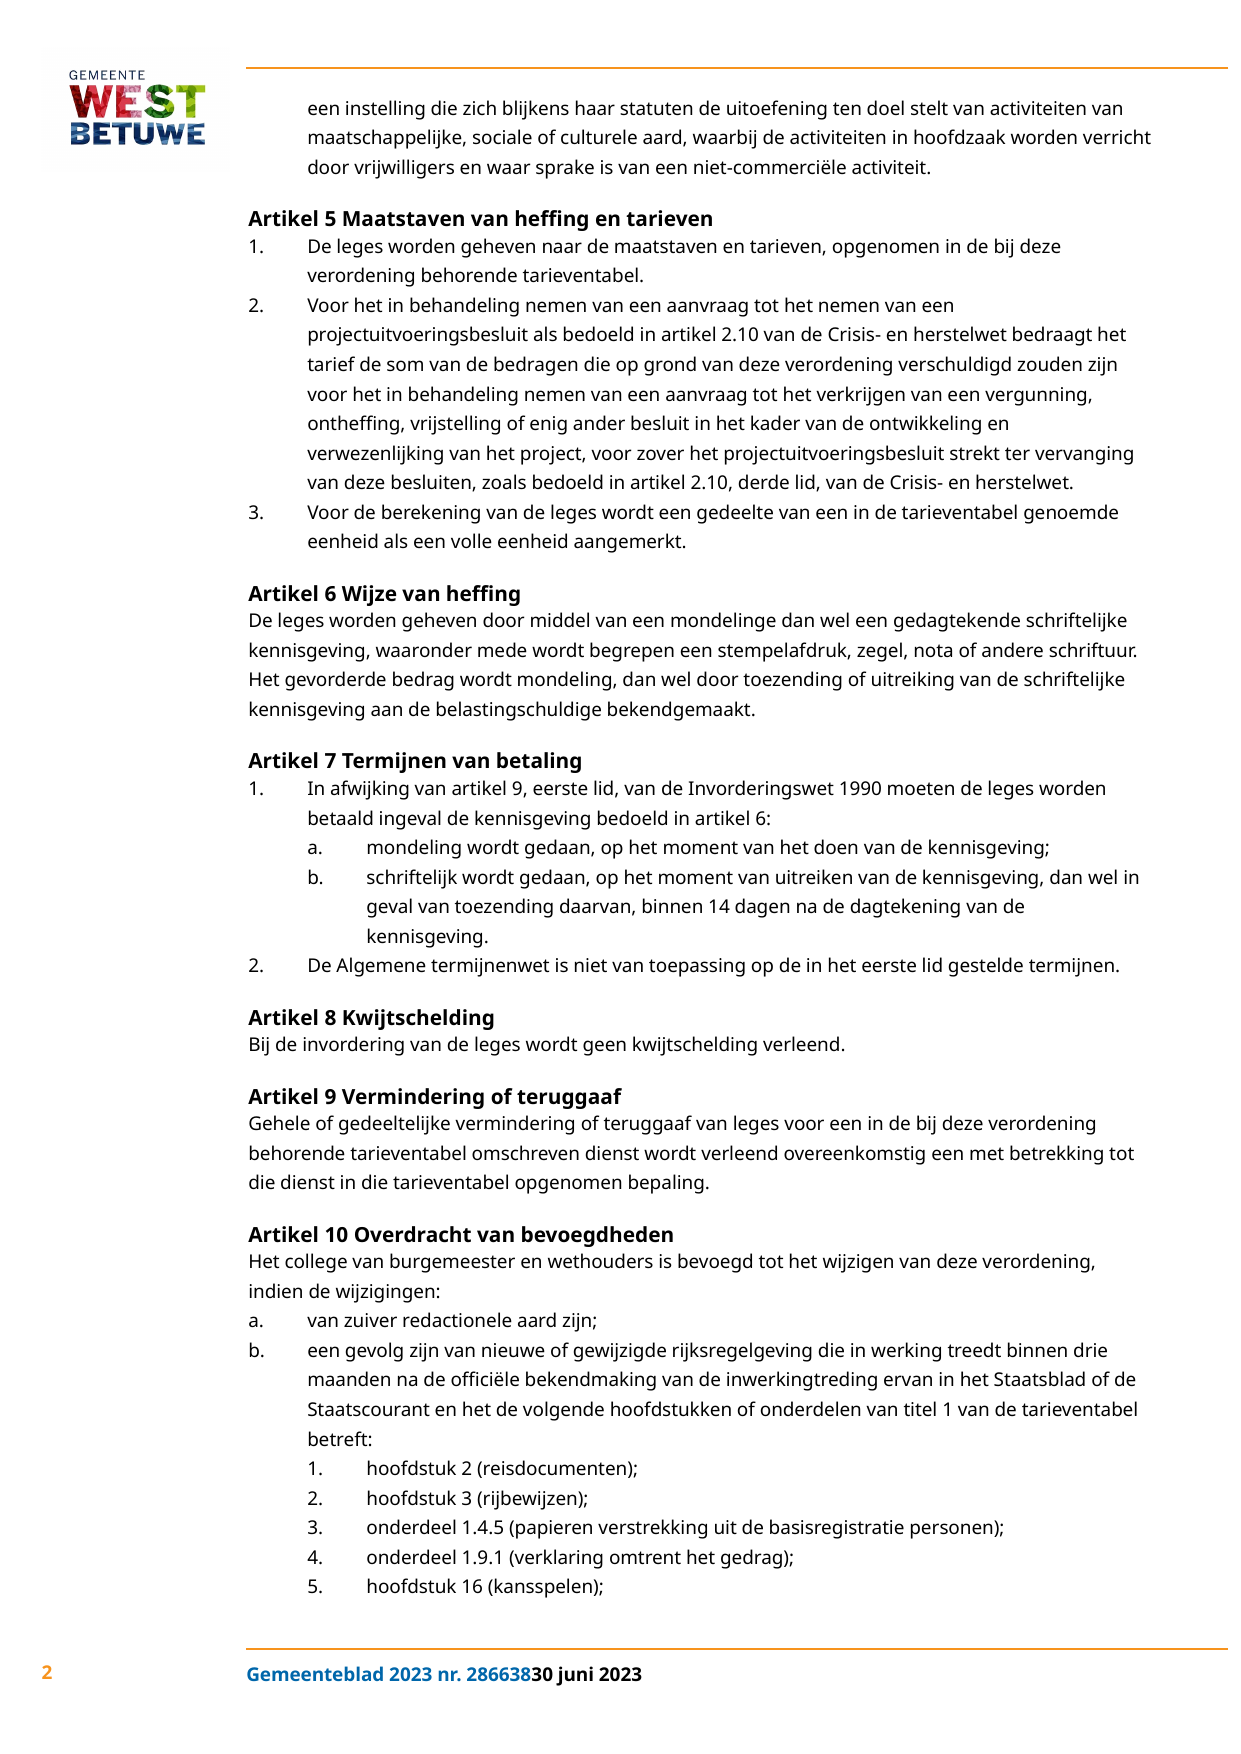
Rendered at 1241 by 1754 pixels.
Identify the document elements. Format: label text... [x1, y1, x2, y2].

text Bij de invordering van de leges wordt geen kwijtschelding verleend. [248, 1031, 1152, 1057]
text Artikel 10 Overdracht van bevoegdheden [248, 1220, 1152, 1248]
list schriftelijk wordt gedaan, op het moment van uitreiken van de kennisgeving, dan wel in geval van toezending daarvan, binnen 14 dagen na de dagtekening van de kennisgeving. [307, 864, 1152, 949]
text Artikel 8 Kwijtschelding [248, 1003, 1152, 1031]
list Voor de berekening van de leges wordt een gedeelte van een in de tarieventabel genoemde eenheid als een volle eenheid aangemerkt. [248, 499, 1152, 554]
picture [41, 47, 231, 172]
list De leges worden geheven naar de maatstaven en tarieven, opgenomen in de bij deze verordening behorende tarieventabel. [248, 233, 1152, 288]
text Artikel 9 Vermindering of teruggaaf [248, 1082, 1152, 1110]
text De leges worden geheven door middel van een mondelinge dan wel een gedagtekende schriftelijke kennisgeving, waaronder mede wordt begrepen een stempelafdruk, zegel, nota of andere schriftuur. Het gevorderde bedrag wordt mondeling, dan wel door toezending of uitreiking van de schriftelijke kennisgeving aan de belastingschuldige bekendgemaakt. [248, 607, 1152, 722]
text Artikel 5 Maatstaven van heffing en tarieven [248, 204, 1152, 233]
list In afwijking van artikel 9, eerste lid, van de Invorderingswet 1990 moeten de leges worden betaald ingeval de kennisgeving bedoeld in artikel 6: [248, 775, 1152, 830]
text Artikel 6 Wijze van heffing [248, 579, 1152, 607]
list onderdeel 1.9.1 (verklaring omtrent het gedrag); [307, 1544, 1152, 1570]
list De Algemene termijnenwet is niet van toepassing op de in het eerste lid gestelde termijnen. [248, 953, 1152, 978]
list een instelling die zich blijkens haar statuten de uitoefening ten doel stelt van activiteiten van maatschappelijke, sociale of culturele aard, waarbij de activiteiten in hoofdzaak worden verricht door vrijwilligers en waar sprake is van een niet-commerciële activiteit. [248, 95, 1152, 180]
list van zuiver redactionele aard zijn; [248, 1307, 1152, 1333]
list hoofdstuk 2 (reisdocumenten); [307, 1455, 1152, 1481]
text Gehele of gedeeltelijke vermindering of teruggaaf van leges voor een in de bij deze verordening behorende tarieventabel omschreven dienst wordt verleend overeenkomstig een met betrekking tot die dienst in die tarieventabel opgenomen bepaling. [248, 1110, 1152, 1195]
text Het college van burgemeester en wethouders is bevoegd tot het wijzigen van deze verordening, indien de wijzigingen: [248, 1248, 1152, 1304]
list hoofdstuk 3 (rijbewijzen); [307, 1485, 1152, 1511]
list hoofdstuk 16 (kansspelen); [307, 1574, 1152, 1599]
list Voor het in behandeling nemen van een aanvraag tot het nemen van een projectuitvoeringsbesluit als bedoeld in artikel 2.10 van de Crisis- en herstelwet bedraagt het tarief de som van de bedragen die op grond van deze verordening verschuldigd zouden zijn voor het in behandeling nemen van een aanvraag tot het verkrijgen van een vergunning, ontheffing, vrijstelling of enig ander besluit in het kader van de ontwikkeling en verwezenlijking van het project, voor zover het projectuitvoeringsbesluit strekt ter vervanging van deze besluiten, zoals bedoeld in artikel 2.10, derde lid, van de Crisis- en herstelwet. [248, 292, 1152, 495]
text Artikel 7 Termijnen van betaling [248, 747, 1152, 775]
list een gevolg zijn van nieuwe of gewijzigde rijksregelgeving die in werking treedt binnen drie maanden na de officiële bekendmaking van de inwerkingtreding ervan in het Staatsblad of de Staatscourant en het de volgende hoofdstukken of onderdelen van titel 1 van de tarieventabel betreft: [248, 1337, 1152, 1452]
list mondeling wordt gedaan, op het moment van het doen van de kennisgeving; [307, 834, 1152, 860]
list onderdeel 1.4.5 (papieren verstrekking uit de basisregistratie personen); [307, 1514, 1152, 1540]
